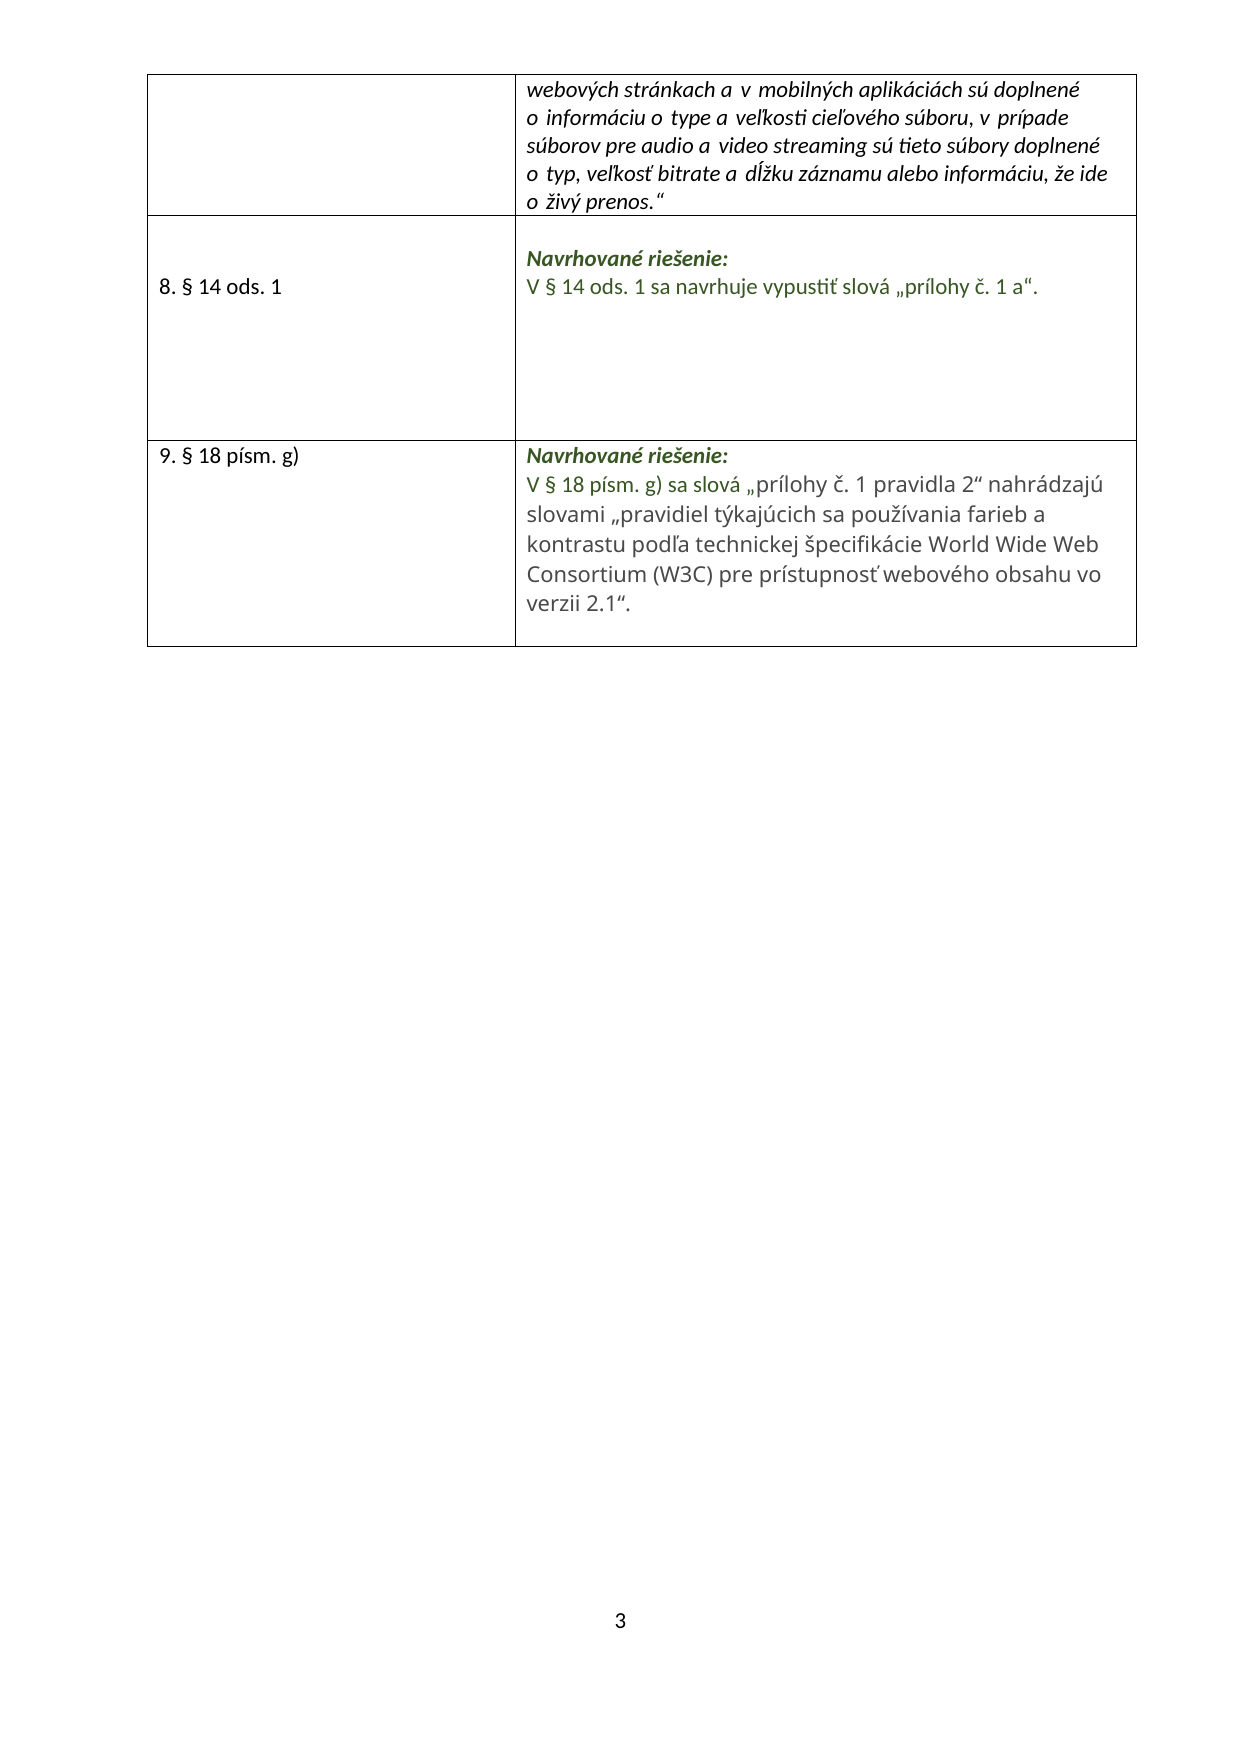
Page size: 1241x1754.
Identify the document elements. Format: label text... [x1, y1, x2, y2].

table_cell 8. § 14 ods. 1 [148, 216, 515, 440]
table_cell 9. § 18 písm. g) [148, 441, 515, 646]
table_cell webových stránkach a v mobilných aplikáciách sú doplnené o informáciu o type a veľkosti cieľového súboru, v prípade súborov pre audio a video streaming sú tieto súbory doplnené o typ, veľkosť bitrate a dĺžku záznamu alebo informáciu, že ide o živý prenos.“ [516, 75, 1136, 215]
table_cell Navrhované riešenie: V § 18 písm. g) sa slová „prílohy č. 1 pravidla 2“ nahrádzajú slovami „pravidiel týkajúcich sa používania farieb a kontrastu podľa technickej špecifikácie World Wide Web Consortium (W3C) pre prístupnosť webového obsahu vo verzii 2.1“. [516, 441, 1136, 646]
table_cell [148, 75, 515, 215]
table_cell Navrhované riešenie: V § 14 ods. 1 sa navrhuje vypustiť slová „prílohy č. 1 a“. [516, 216, 1136, 440]
